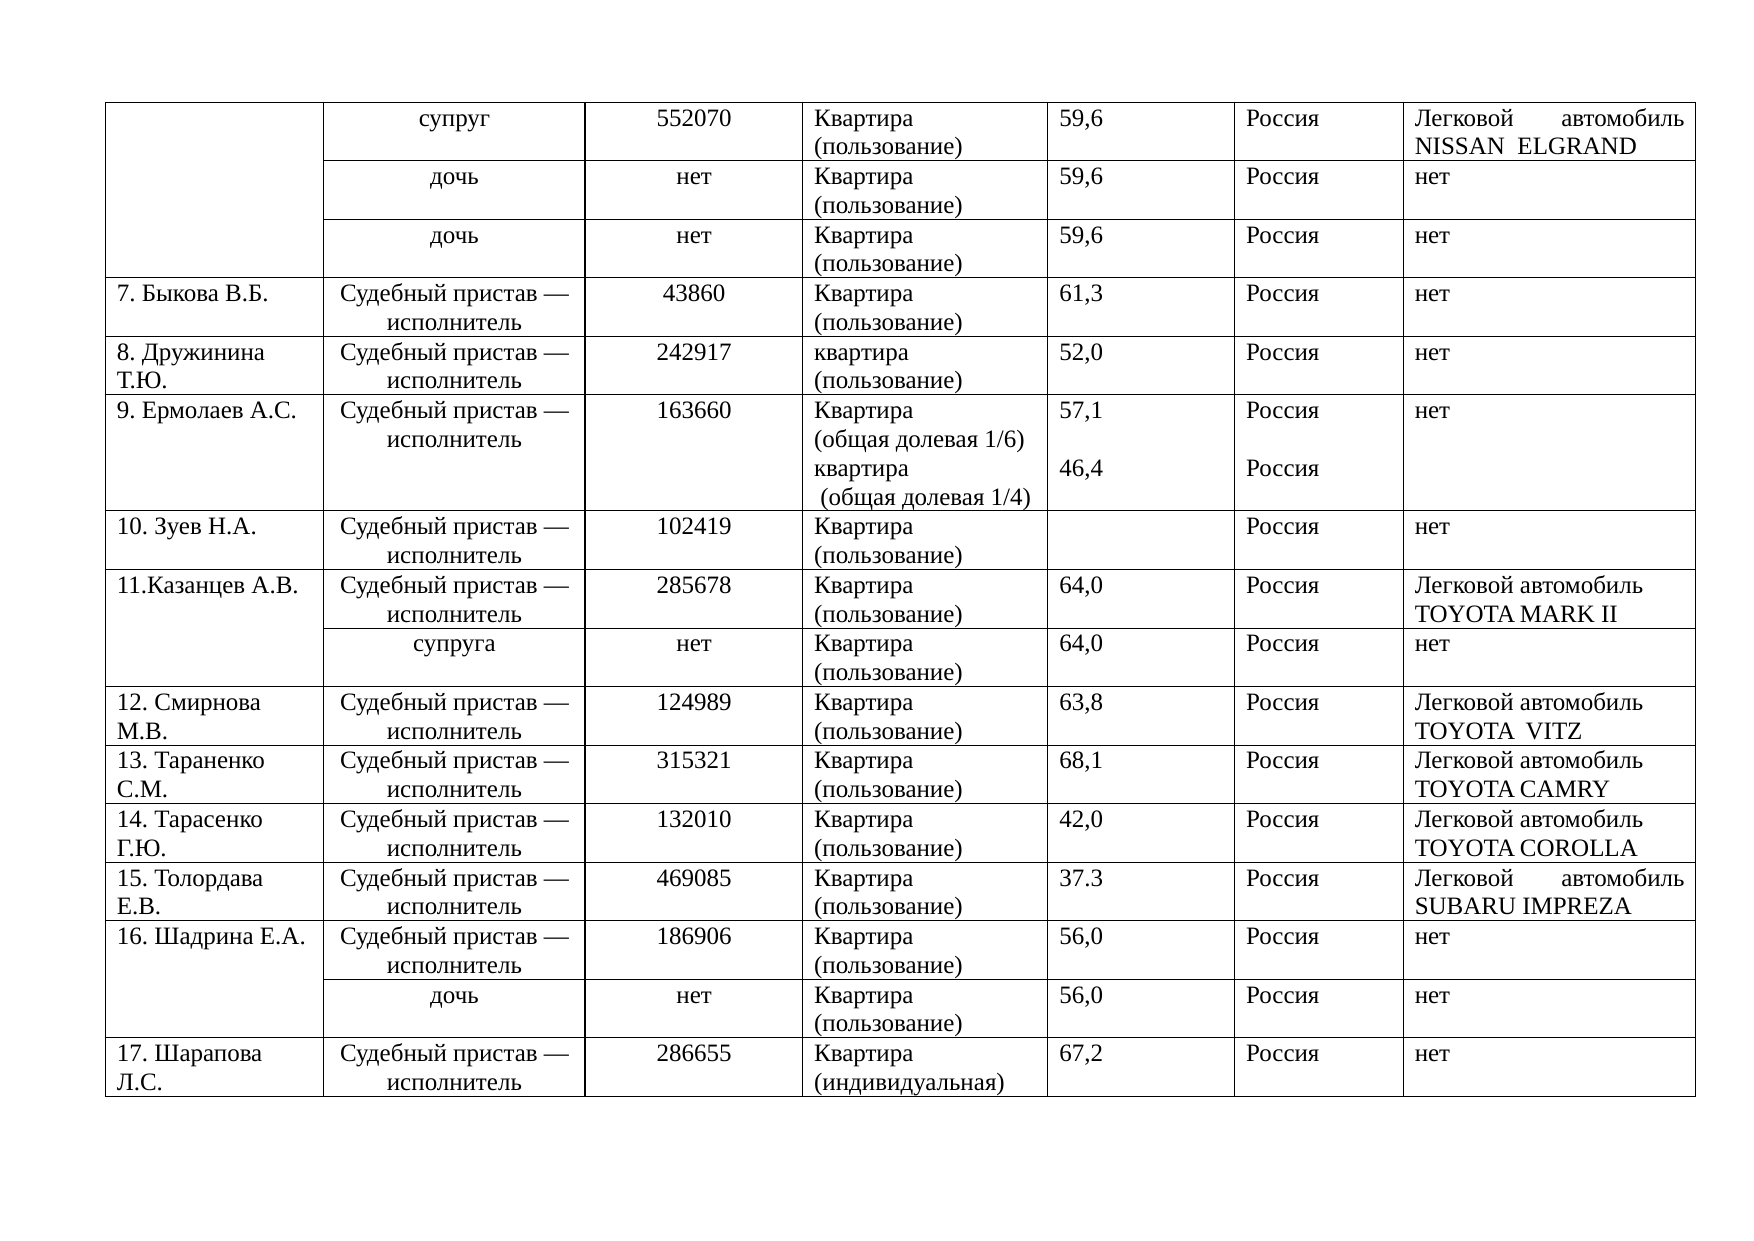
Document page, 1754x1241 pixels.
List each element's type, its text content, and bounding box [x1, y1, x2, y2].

table_cell 68,1 [1048, 746, 1234, 803]
table_cell 59,6 [1048, 103, 1234, 160]
table_cell 63,8 [1048, 687, 1234, 744]
table_cell [1048, 511, 1234, 569]
table_cell 10. Зуев Н.А. [106, 511, 323, 569]
table_cell Квартира (пользование) [803, 278, 1047, 336]
table_cell Судебный пристав — исполнитель [324, 570, 584, 627]
table_cell Россия [1235, 687, 1403, 744]
table_cell Квартира (пользование) [803, 570, 1047, 627]
table_cell Квартира (пользование) [803, 687, 1047, 744]
table_cell 132010 [586, 804, 802, 862]
table_cell нет [1404, 980, 1695, 1037]
table_cell Квартира (пользование) [803, 220, 1047, 277]
table_cell квартира (пользование) [803, 337, 1047, 394]
table_cell нет [1404, 1038, 1695, 1096]
table_cell Легковой автомобиль TOYOTA MARK II [1404, 570, 1695, 627]
table_cell Квартира (пользование) [803, 103, 1047, 160]
table_cell 15. Толордава Е.В. [106, 863, 323, 920]
table_cell Судебный пристав — исполнитель [324, 1038, 584, 1096]
table_cell Судебный пристав — исполнитель [324, 511, 584, 569]
table_cell нет [1404, 395, 1695, 510]
table_cell 64,0 [1048, 629, 1234, 686]
table_cell Россия [1235, 1038, 1403, 1096]
table_cell нет [1404, 337, 1695, 394]
table_cell Россия [1235, 863, 1403, 920]
table_cell Россия [1235, 220, 1403, 277]
table_cell супруг [324, 103, 584, 160]
table_cell Судебный пристав — исполнитель [324, 804, 584, 862]
table_cell Легковой автомобиль SUBARU IMPREZA [1404, 863, 1695, 920]
table_cell нет [1404, 921, 1695, 979]
table_cell 9. Ермолаев А.С. [106, 395, 323, 510]
table_cell Россия [1235, 980, 1403, 1037]
table_cell 285678 [586, 570, 802, 627]
table_cell Судебный пристав — исполнитель [324, 337, 584, 394]
table_cell 64,0 [1048, 570, 1234, 627]
table_cell Квартира (пользование) [803, 161, 1047, 219]
table_cell Россия [1235, 746, 1403, 803]
table_cell Легковой автомобиль TOYOTA CAMRY [1404, 746, 1695, 803]
table_cell 17. Шарапова Л.С. [106, 1038, 323, 1096]
table_cell 11.Казанцев А.В. [106, 570, 323, 686]
table_cell 14. Тарасенко Г.Ю. [106, 804, 323, 862]
table_cell Судебный пристав — исполнитель [324, 746, 584, 803]
table_cell 37,3 [1048, 863, 1234, 920]
table_cell Квартира (пользование) [803, 980, 1047, 1037]
table_cell нет [586, 220, 802, 277]
table_cell Судебный пристав — исполнитель [324, 278, 584, 336]
table_cell Россия [1235, 570, 1403, 627]
table_cell 242917 [586, 337, 802, 394]
table_cell нет [1404, 161, 1695, 219]
table_cell нет [1404, 511, 1695, 569]
table_cell 59,6 [1048, 161, 1234, 219]
table_cell Квартира (общая долевая 1/6) квартира (общая долевая 1/4) [803, 395, 1047, 510]
table_cell 7. Быкова В.Б. [106, 278, 323, 336]
table_cell Россия [1235, 511, 1403, 569]
table_cell дочь [324, 980, 584, 1037]
table_cell 286655 [586, 1038, 802, 1096]
table_cell нет [1404, 220, 1695, 277]
table_cell Россия [1235, 629, 1403, 686]
table_cell 16. Шадрина Е.А. [106, 921, 323, 1037]
table_cell Судебный пристав — исполнитель [324, 395, 584, 510]
table_cell Россия [1235, 921, 1403, 979]
table_cell Россия [1235, 161, 1403, 219]
table_cell Легковой автомобиль NISSAN ELGRAND [1404, 103, 1695, 160]
table_cell Судебный пристав — исполнитель [324, 921, 584, 979]
table_cell Квартира (пользование) [803, 921, 1047, 979]
table_cell 8. Дружинина Т.Ю. [106, 337, 323, 394]
table_cell [106, 103, 323, 277]
table_cell Квартира (пользование) [803, 629, 1047, 686]
table_cell Судебный пристав — исполнитель [324, 687, 584, 744]
table_cell Квартира (пользование) [803, 746, 1047, 803]
table_cell 56,0 [1048, 921, 1234, 979]
table_cell 61,3 [1048, 278, 1234, 336]
table_cell 124989 [586, 687, 802, 744]
table_cell нет [586, 161, 802, 219]
table_cell 67,2 [1048, 1038, 1234, 1096]
table_cell супруга [324, 629, 584, 686]
table_cell Россия [1235, 337, 1403, 394]
table_cell дочь [324, 161, 584, 219]
table_cell 56,0 [1048, 980, 1234, 1037]
table_cell Россия [1235, 278, 1403, 336]
table_cell 43860 [586, 278, 802, 336]
table_cell Квартира (пользование) [803, 804, 1047, 862]
table_cell 186906 [586, 921, 802, 979]
table_cell Россия [1235, 804, 1403, 862]
table_cell Судебный пристав — исполнитель [324, 863, 584, 920]
table_cell нет [586, 629, 802, 686]
table_cell нет [586, 980, 802, 1037]
table_cell 12. Смирнова М.В. [106, 687, 323, 744]
table_cell дочь [324, 220, 584, 277]
table_cell 13. Тараненко С.М. [106, 746, 323, 803]
table_cell нет [1404, 629, 1695, 686]
table_cell Россия Россия [1235, 395, 1403, 510]
table_cell 59,6 [1048, 220, 1234, 277]
table_cell нет [1404, 278, 1695, 336]
table_cell 52,0 [1048, 337, 1234, 394]
table_cell 102419 [586, 511, 802, 569]
table_cell 469085 [586, 863, 802, 920]
table_cell Легковой автомобиль TOYOTA COROLLA [1404, 804, 1695, 862]
table_cell 315321 [586, 746, 802, 803]
table_cell 57,1 46,4 [1048, 395, 1234, 510]
table_cell 163660 [586, 395, 802, 510]
table_cell Квартира (индивидуальная) [803, 1038, 1047, 1096]
table_cell Квартира (пользование) [803, 511, 1047, 569]
table_cell Россия [1235, 103, 1403, 160]
table_cell 42,0 [1048, 804, 1234, 862]
table_cell Легковой автомобиль TOYOTA VITZ [1404, 687, 1695, 744]
table_cell Квартира (пользование) [803, 863, 1047, 920]
table_cell 552070 [586, 103, 802, 160]
